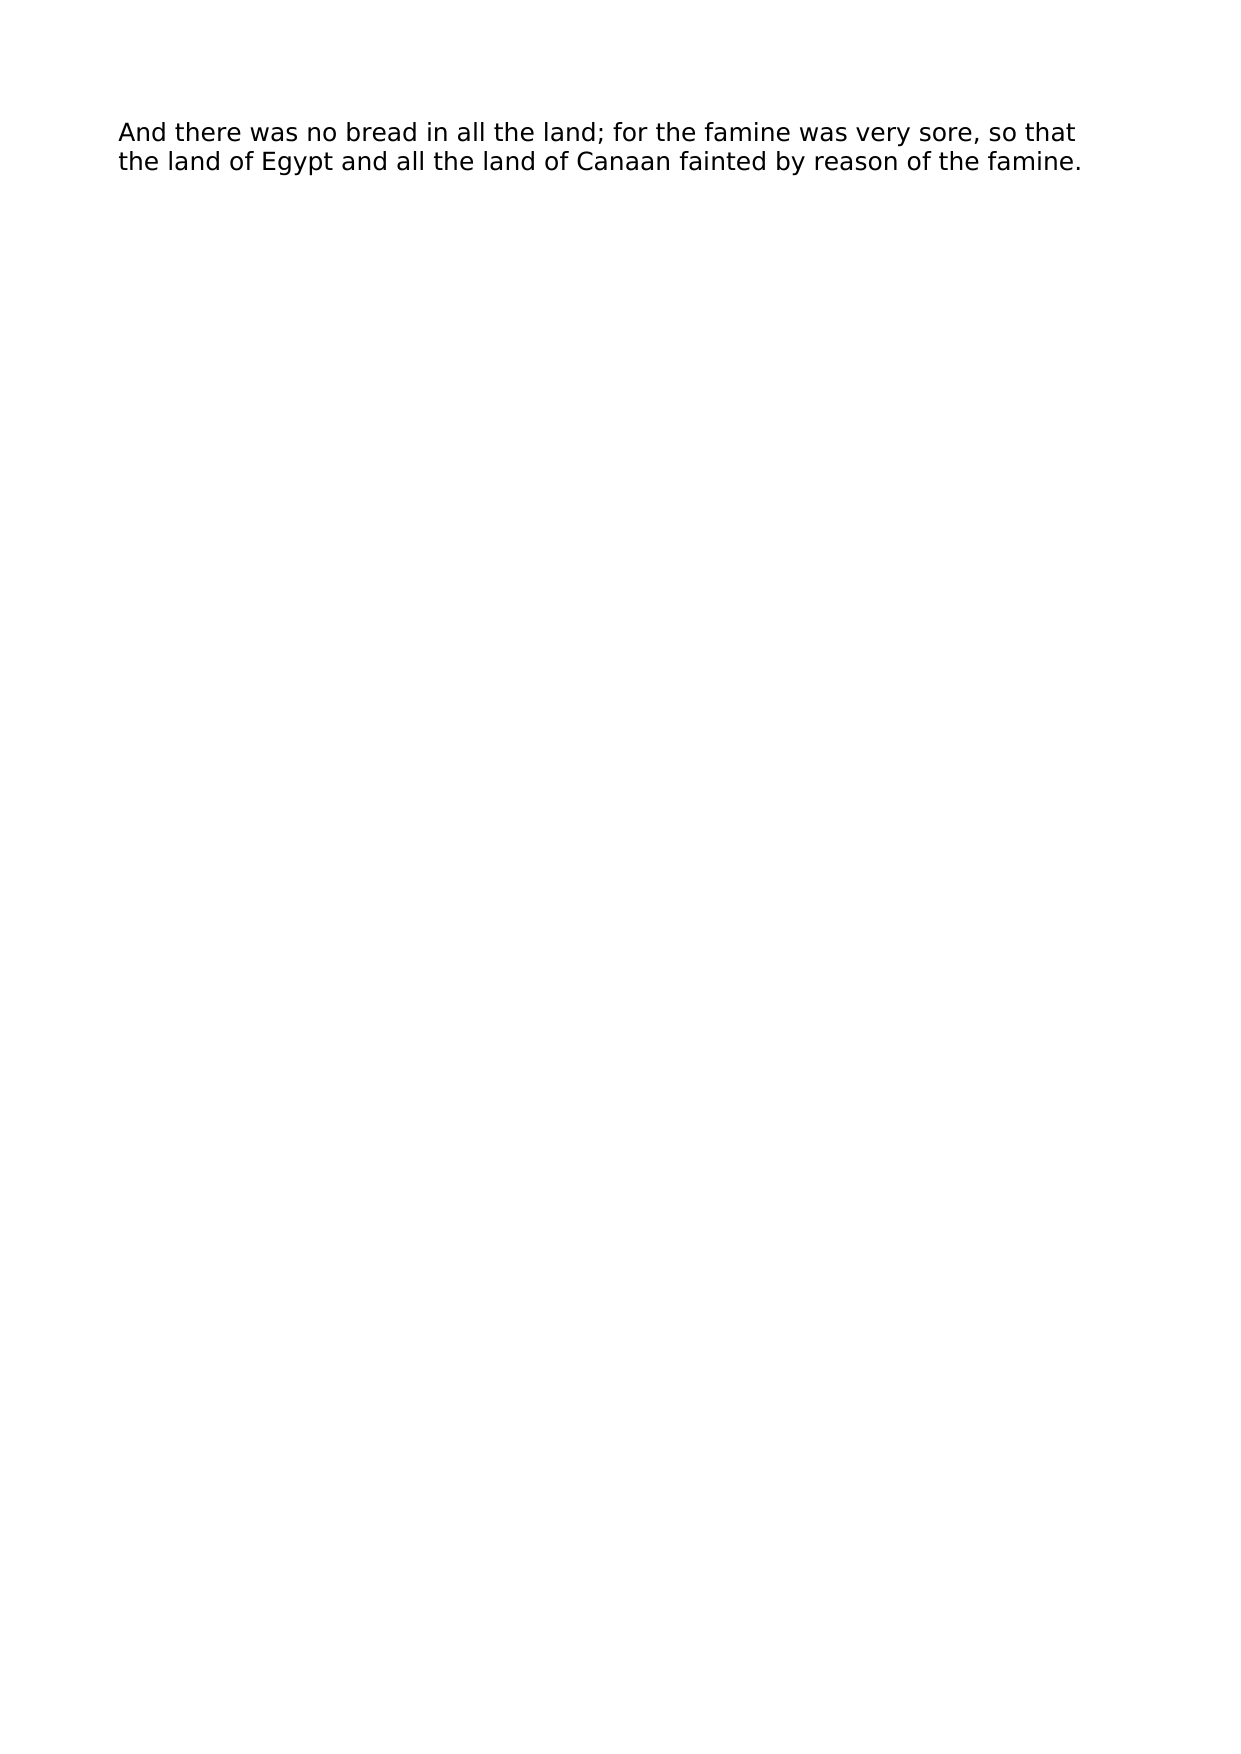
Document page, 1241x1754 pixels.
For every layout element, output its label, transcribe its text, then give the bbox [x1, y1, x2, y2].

text And there was no bread in all the land; for the famine was very sore, so that the land of Egypt and all the land of Canaan fainted by reason of the famine. [118, 118, 1122, 176]
